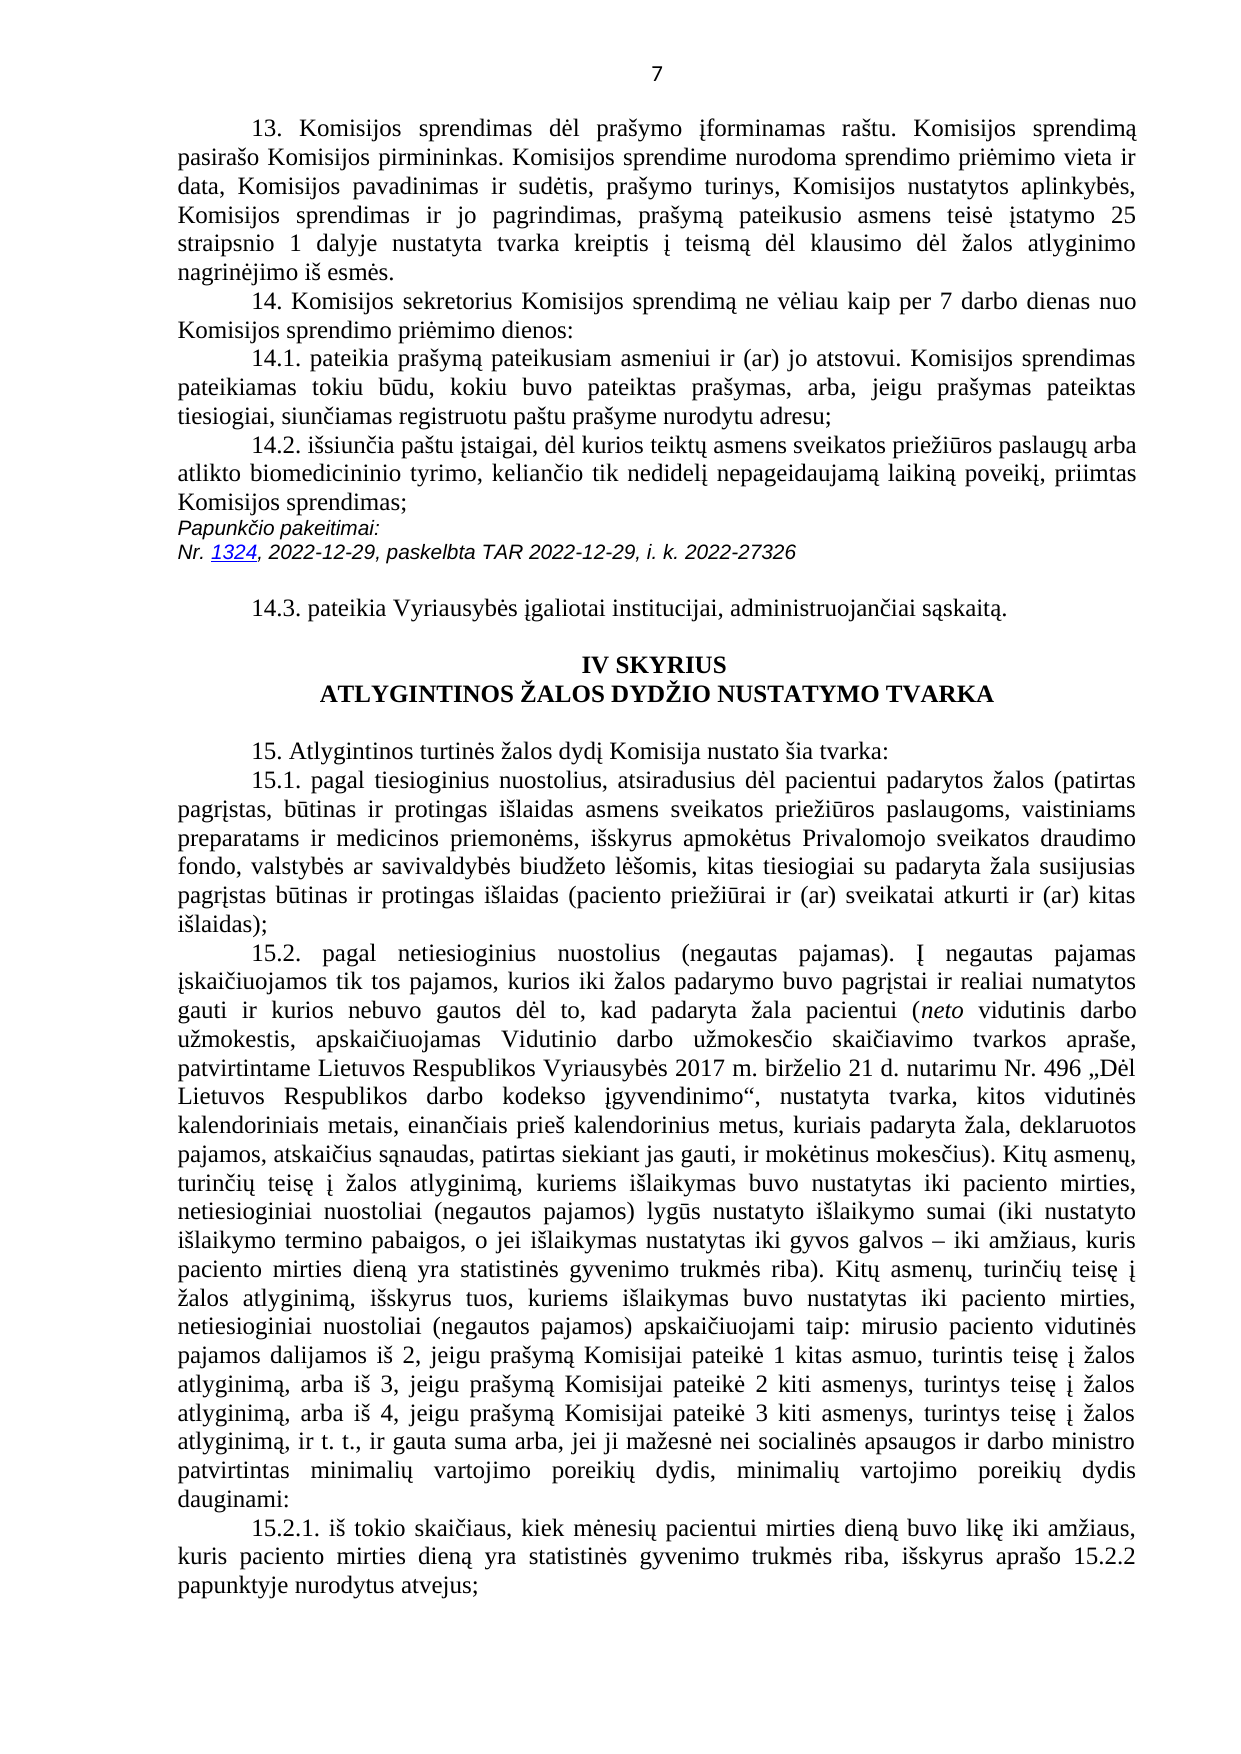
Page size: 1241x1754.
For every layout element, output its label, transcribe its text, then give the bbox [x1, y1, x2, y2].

text 15.1. pagal tiesioginius nuostolius, atsiradusius dėl pacientui padarytos žalos (patirtas pagrįstas, būtinas ir protingas išlaidas asmens sveikatos priežiūros paslaugoms, vaistiniams preparatams ir medicinos priemonėms, išskyrus apmokėtus Privalomojo sveikatos draudimo fondo, valstybės ar savivaldybės biudžeto lėšomis, kitas tiesiogiai su padaryta žala susijusias pagrįstas būtinas ir protingas išlaidas (paciento priežiūrai ir (ar) sveikatai atkurti ir (ar) kitas išlaidas); [177, 765, 1137, 938]
text IV SKYRIUS [177, 650, 1137, 679]
text ATLYGINTINOS ŽALOS DYDŽIO NUSTATYMO TVARKA [177, 679, 1137, 708]
text 14.3. pateikia Vyriausybės įgaliotai institucijai, administruojančiai sąskaitą. [177, 593, 1137, 621]
text 15.2.1. iš tokio skaičiaus, kiek mėnesių pacientui mirties dieną buvo likę iki amžiaus, kuris paciento mirties dieną yra statistinės gyvenimo trukmės riba, išskyrus aprašo 15.2.2 papunktyje nurodytus atvejus; [177, 1513, 1137, 1599]
text 15. Atlygintinos turtinės žalos dydį Komisija nustato šia tvarka: [177, 736, 1137, 765]
text 14.1. pateikia prašymą pateikusiam asmeniui ir (ar) jo atstovui. Komisijos sprendimas pateikiamas tokiu būdu, kokiu buvo pateiktas prašymas, arba, jeigu prašymas pateiktas tiesiogiai, siunčiamas registruotu paštu prašyme nurodytu adresu; [177, 343, 1137, 430]
text 13. Komisijos sprendimas dėl prašymo įforminamas raštu. Komisijos sprendimą pasirašo Komisijos pirmininkas. Komisijos sprendime nurodoma sprendimo priėmimo vieta ir data, Komisijos pavadinimas ir sudėtis, prašymo turinys, Komisijos nustatytos aplinkybės, Komisijos sprendimas ir jo pagrindimas, prašymą pateikusio asmens teisė įstatymo 25 straipsnio 1 dalyje nustatyta tvarka kreiptis į teismą dėl klausimo dėl žalos atlyginimo nagrinėjimo iš esmės. [177, 113, 1137, 286]
text 14. Komisijos sekretorius Komisijos sprendimą ne vėliau kaip per 7 darbo dienas nuo Komisijos sprendimo priėmimo dienos: [177, 286, 1137, 343]
text Nr. 1324, 2022-12-29, paskelbta TAR 2022-12-29, i. k. 2022-27326 [177, 540, 1137, 564]
text 15.2. pagal netiesioginius nuostolius (negautas pajamas). Į negautas pajamas įskaičiuojamos tik tos pajamos, kurios iki žalos padarymo buvo pagrįstai ir realiai numatytos gauti ir kurios nebuvo gautos dėl to, kad padaryta žala pacientui (neto vidutinis darbo užmokestis, apskaičiuojamas Vidutinio darbo užmokesčio skaičiavimo tvarkos apraše, patvirtintame Lietuvos Respublikos Vyriausybės 2017 m. birželio 21 d. nutarimu Nr. 496 „Dėl Lietuvos Respublikos darbo kodekso įgyvendinimo“, nustatyta tvarka, kitos vidutinės kalendoriniais metais, einančiais prieš kalendorinius metus, kuriais padaryta žala, deklaruotos pajamos, atskaičius sąnaudas, patirtas siekiant jas gauti, ir mokėtinus mokesčius). Kitų asmenų, turinčių teisę į žalos atlyginimą, kuriems išlaikymas buvo nustatytas iki paciento mirties, netiesioginiai nuostoliai (negautos pajamos) lygūs nustatyto išlaikymo sumai (iki nustatyto išlaikymo termino pabaigos, o jei išlaikymas nustatytas iki gyvos galvos – iki amžiaus, kuris paciento mirties dieną yra statistinės gyvenimo trukmės riba). Kitų asmenų, turinčių teisę į žalos atlyginimą, išskyrus tuos, kuriems išlaikymas buvo nustatytas iki paciento mirties, netiesioginiai nuostoliai (negautos pajamos) apskaičiuojami taip: mirusio paciento vidutinės pajamos dalijamos iš 2, jeigu prašymą Komisijai pateikė 1 kitas asmuo, turintis teisę į žalos atlyginimą, arba iš 3, jeigu prašymą Komisijai pateikė 2 kiti asmenys, turintys teisę į žalos atlyginimą, arba iš 4, jeigu prašymą Komisijai pateikė 3 kiti asmenys, turintys teisę į žalos atlyginimą, ir t. t., ir gauta suma arba, jei ji mažesnė nei socialinės apsaugos ir darbo ministro patvirtintas minimalių vartojimo poreikių dydis, minimalių vartojimo poreikių dydis dauginami: [177, 938, 1137, 1513]
text Papunkčio pakeitimai: [177, 516, 1137, 540]
text 14.2. išsiunčia paštu įstaigai, dėl kurios teiktų asmens sveikatos priežiūros paslaugų arba atlikto biomedicininio tyrimo, keliančio tik nedidelį nepageidaujamą laikiną poveikį, priimtas Komisijos sprendimas; [177, 430, 1137, 516]
